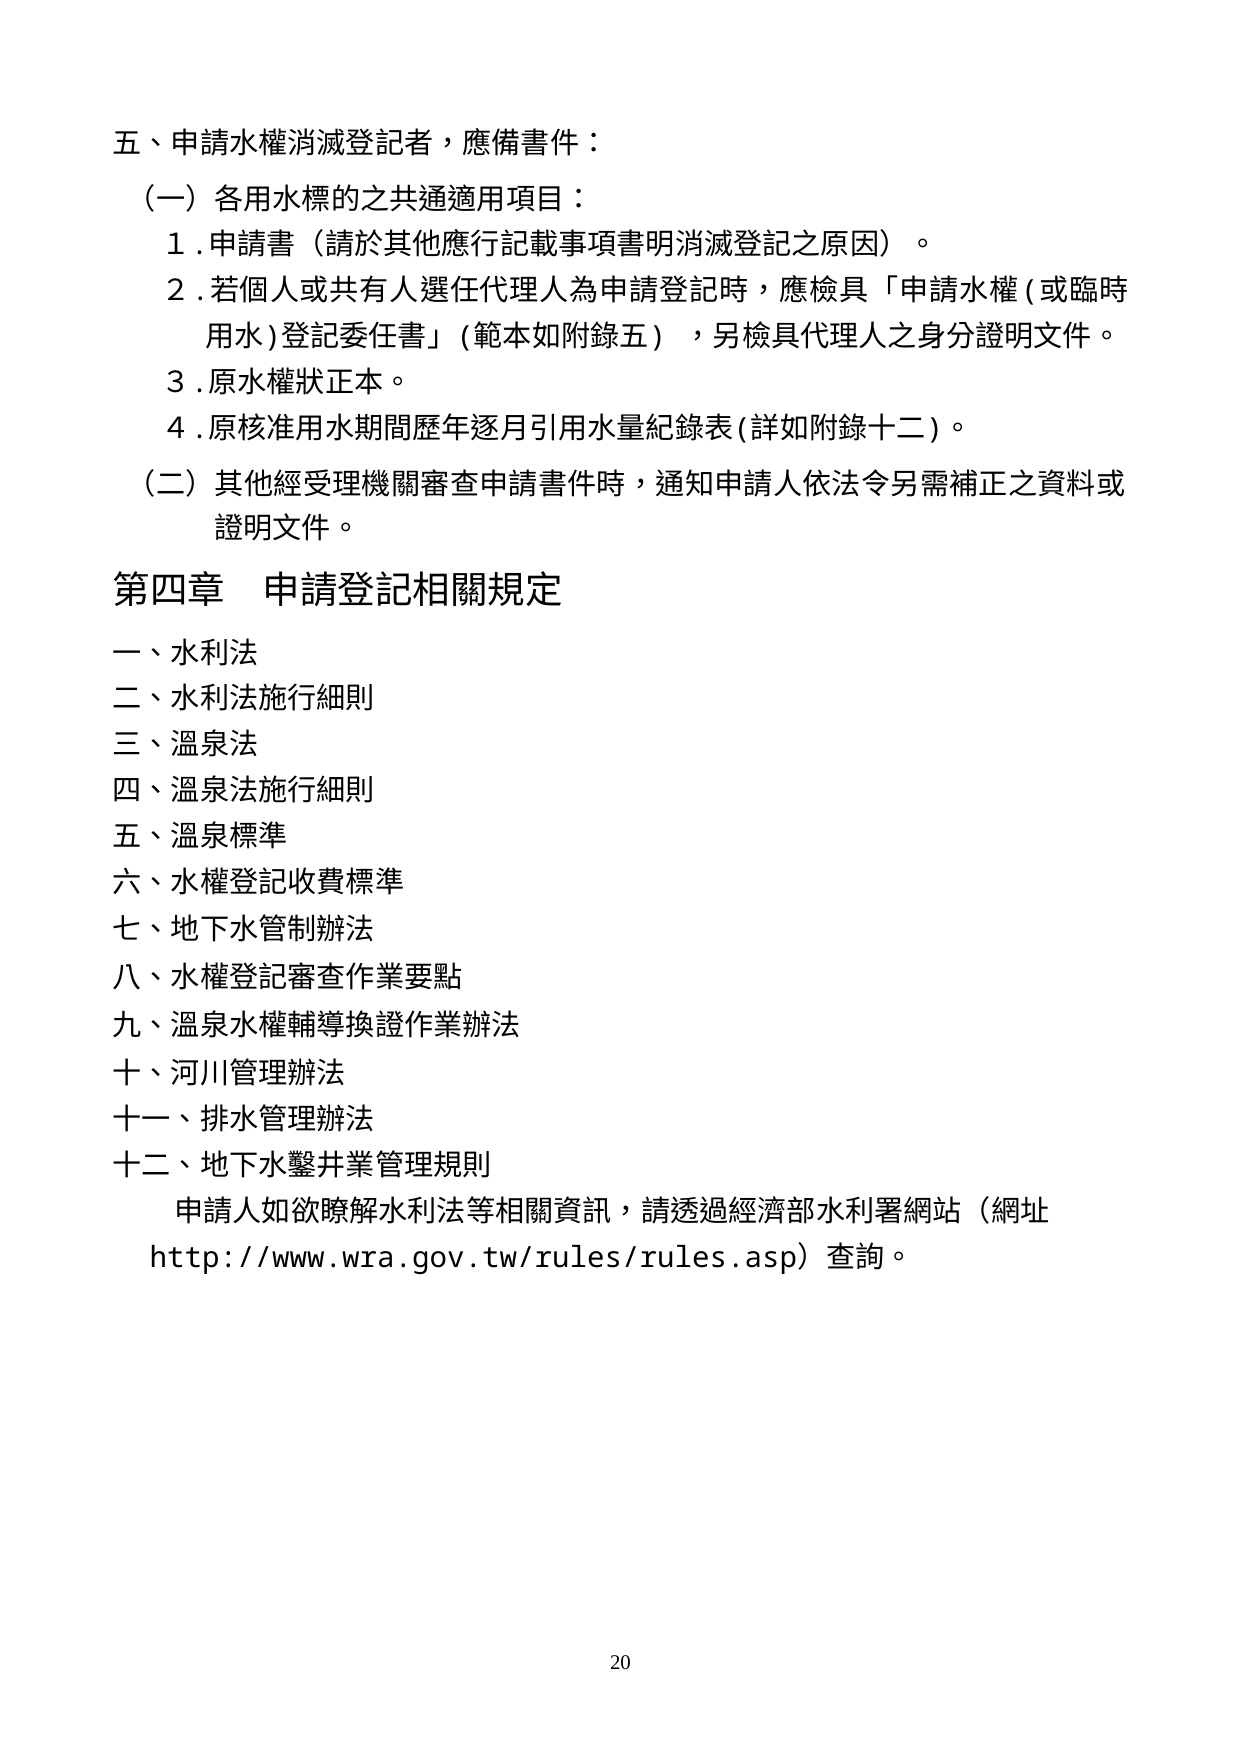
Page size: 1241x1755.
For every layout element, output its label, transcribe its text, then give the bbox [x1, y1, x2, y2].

text ４.原核准用水期間歷年逐月引用水量紀錄表(詳如附錄十二)。 [161, 401, 1128, 447]
text 十二、地下水鑿井業管理規則 [112, 1139, 1128, 1185]
text 申請人如欲瞭解水利法等相關資訊，請透過經濟部水利署網站（網址http://www.wra.gov.tw/rules/rules.asp）查詢。 [149, 1185, 1128, 1276]
text 五、申請水權消滅登記者，應備書件： [112, 118, 1128, 162]
text 十、河川管理辦法 [112, 1045, 1128, 1093]
text 八、水權登記審查作業要點 [112, 949, 1128, 997]
text ３.原水權狀正本。 [161, 356, 1128, 401]
text 九、溫泉水權輔導換證作業辦法 [112, 997, 1128, 1045]
text １.申請書（請於其他應行記載事項書明消滅登記之原因）。 [161, 218, 1128, 264]
text （一）各用水標的之共通適用項目： [127, 174, 1128, 218]
text 四、溫泉法施行細則 [112, 764, 1128, 810]
text 二、水利法施行細則 [112, 672, 1128, 718]
text 十一、排水管理辦法 [112, 1093, 1128, 1139]
text ２.若個人或共有人選任代理人為申請登記時，應檢具「申請水權(或臨時用水)登記委任書」(範本如附錄五) ，另檢具代理人之身分證明文件。 [161, 264, 1128, 356]
text （二）其他經受理機關審查申請書件時，通知申請人依法令另需補正之資料或證明文件。 [127, 460, 1128, 547]
text 六、水權登記收費標準 [112, 856, 1128, 901]
text 一、水利法 [112, 626, 1128, 672]
subtitle 第四章 申請登記相關規定 [112, 560, 1128, 614]
text 七、地下水管制辦法 [112, 901, 1128, 949]
text 五、溫泉標準 [112, 810, 1128, 856]
text 三、溫泉法 [112, 718, 1128, 764]
